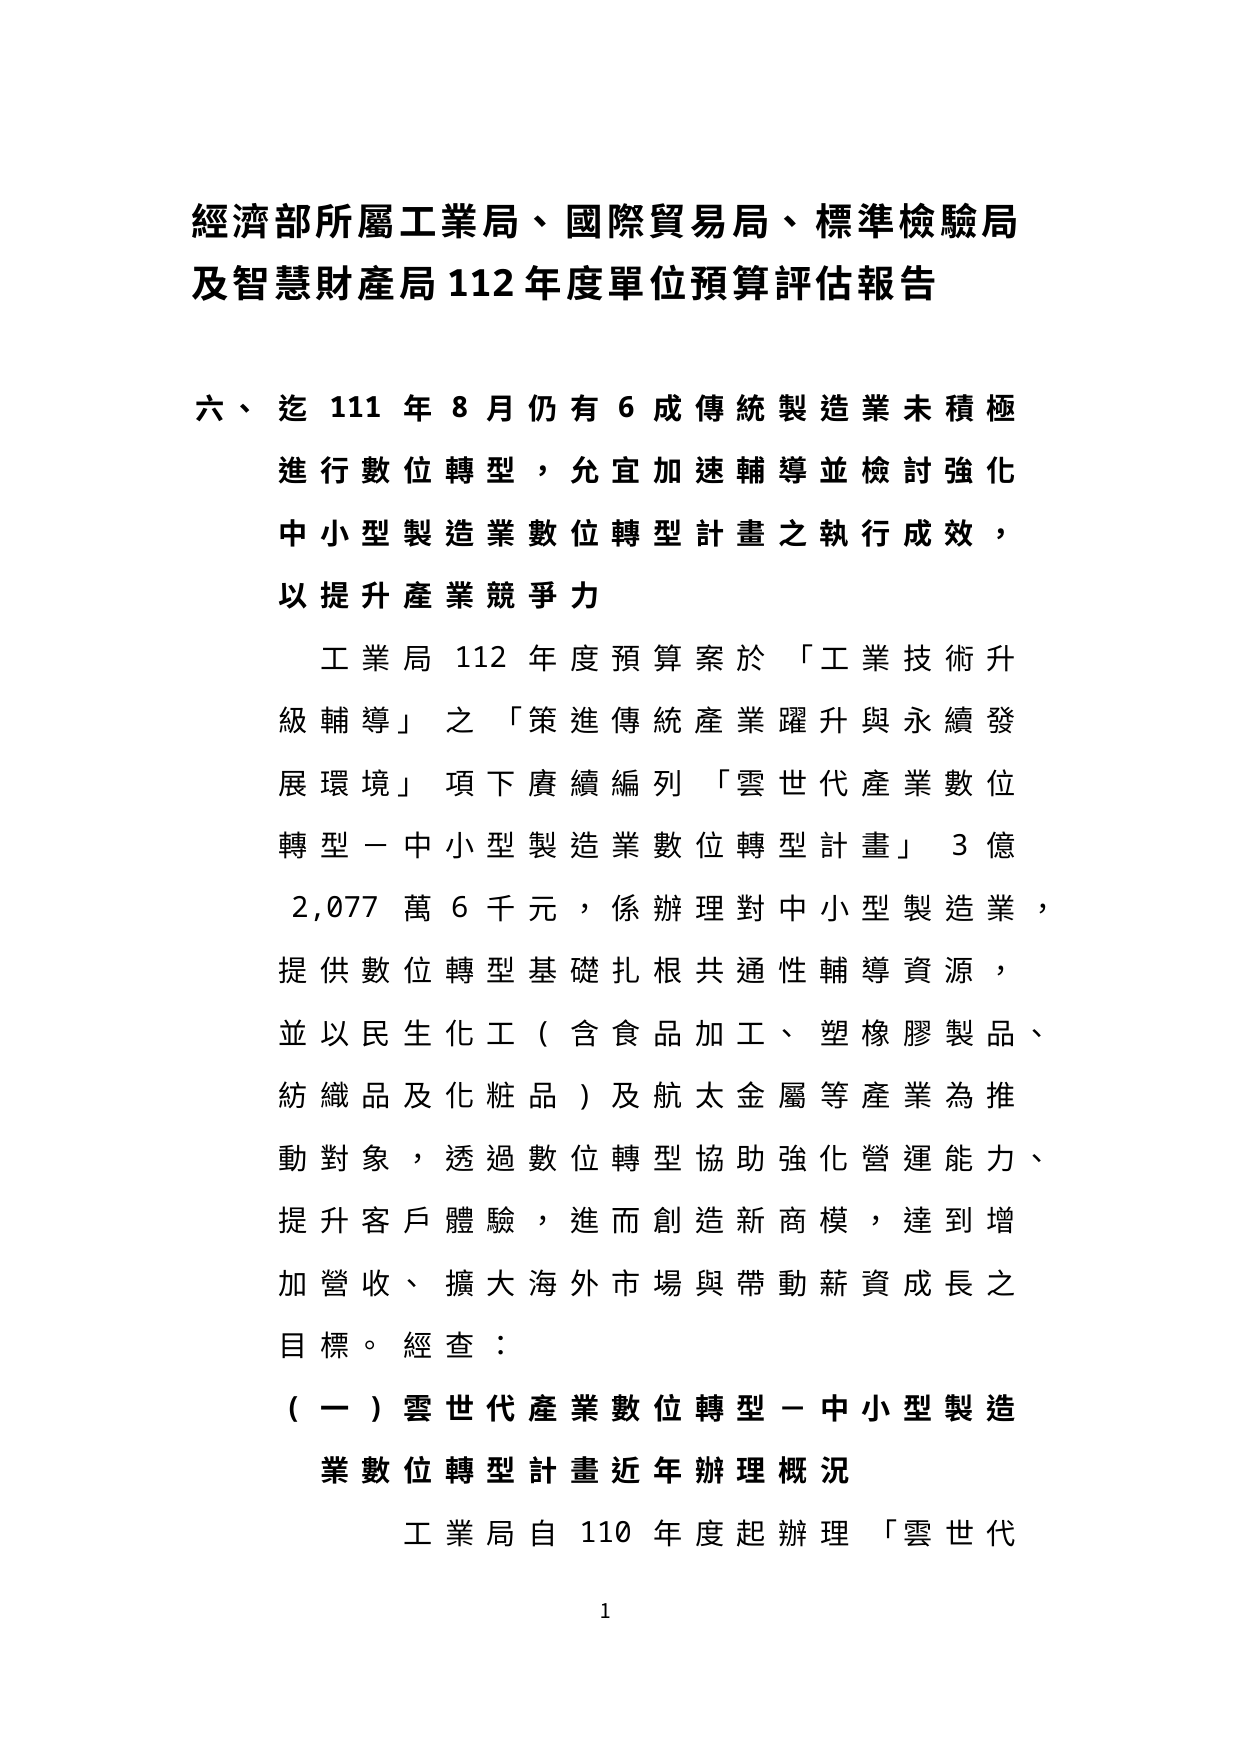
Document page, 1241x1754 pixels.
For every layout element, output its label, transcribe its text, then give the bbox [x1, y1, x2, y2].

text 經濟部所屬工業局、國際貿易局、標準檢驗局及智慧財產局112年度單位預算評估報告 [189, 177, 1022, 302]
text (一)雲世代產業數位轉型－中小型製造業數位轉型計畫近年辦理概況 [248, 1365, 1022, 1490]
text 六、迄111年8月仍有6成傳統製造業未積極進行數位轉型，允宜加速輔導並檢討強化中小型製造業數位轉型計畫之執行成效，以提升產業競爭力 [189, 365, 1022, 615]
text 工業局自110年度起辦理「雲世代 [277, 1490, 1022, 1552]
text 工業局112年度預算案於「工業技術升級輔導」之「策進傳統產業躍升與永續發展環境」項下賡續編列「雲世代產業數位轉型－中小型製造業數位轉型計畫」3億2,077萬6千元，係辦理對中小型製造業，提供數位轉型基礎扎根共通性輔導資源，並以民生化工(含食品加工、塑橡膠製品、紡織品及化粧品)及航太金屬等產業為推動對象，透過數位轉型協助強化營運能力、提升客戶體驗，進而創造新商模，達到增加營收、擴大海外市場與帶動薪資成長之目標。經查： [252, 615, 1022, 1365]
